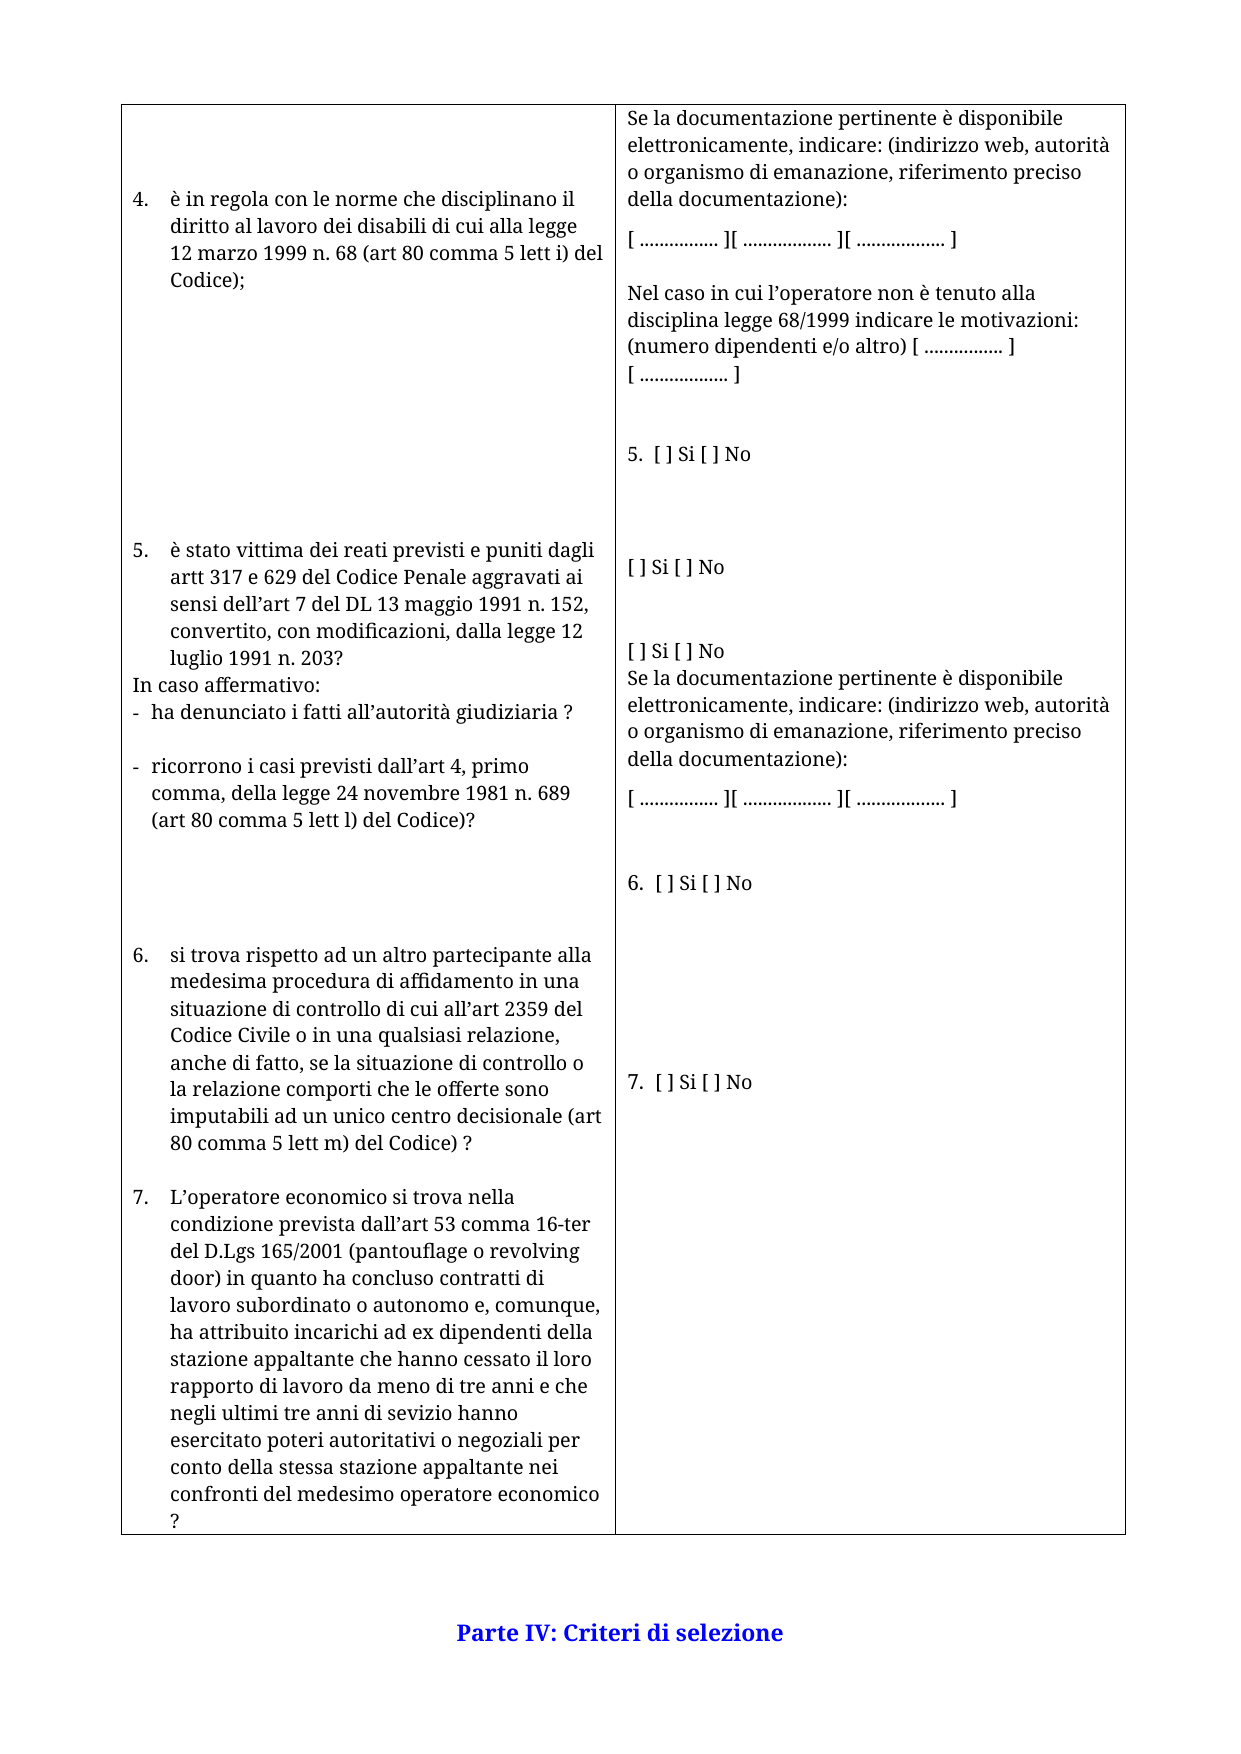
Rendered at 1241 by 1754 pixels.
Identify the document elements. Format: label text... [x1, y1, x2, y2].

table_cell L’operatore economico si trova in una delle seguenti situazioni? è stato soggetto alla sanzione interdittiva di cui all’art 9, comma 2, lett c) del D.Lgs 8 giugno 2001 n. 231 o ad altra sanzione che comporta il divieto di contrarre con la pubblica amministrazione, compresi i provvedimenti interdettivi di cui all’art 14 del D.Lgs 9 aprile 2008 n. 81 (art. 80 comma 5 lett f) del Codice); 1.bis è iscritto nel casellario informativo tenuto dall’Osservatorio dell’ANAC per aver presentato false dichiarazioni o falsa documentazione nelle procedure di gara e negli affidamenti di subappalti, per il periodo durante il quale perdura l’iscrizione (art 80 comma 5 lett f-ter) del Codice)?; è iscritto nel casellario informativo tenuto dall’Osservatorio dell’ANAC per aver presentato false dichiarazioni o falsa documentazione ai fini del rilascio dell’attestazione di qualificazione, per il periodo durante il quale perdura l’iscrizione (art 80 comma 5 lett g) del Codice); ha violato il divieto di intestazioni fiduciaria di cui all’art 17 della legge 19 marzo 1990 n. 55 (art 890 comma 5 lett h) del Codice)? In caso affermativo: indicare la data dell’accertamento definitivo e l’autorità o organismo di emanazione: la violazione è stata rimossa ? è in regola con le norme che disciplinano il diritto al lavoro dei disabili di cui alla legge 12 marzo 1999 n. 68 (art 80 comma 5 lett i) del Codice); è stato vittima dei reati previsti e puniti dagli artt 317 e 629 del Codice Penale aggravati ai sensi dell’art 7 del DL 13 maggio 1991 n. 152, convertito, con modificazioni, dalla legge 12 luglio 1991 n. 203? In caso affermativo: ha denunciato i fatti all’autorità giudiziaria ? ricorrono i casi previsti dall’art 4, primo comma, della legge 24 novembre 1981 n. 689 (art 80 comma 5 lett l) del Codice)? si trova rispetto ad un altro partecipante alla medesima procedura di affidamento in una situazione di controllo di cui all’art 2359 del Codice Civile o in una qualsiasi relazione, anche di fatto, se la situazione di controllo o la relazione comporti che le offerte sono imputabili ad un unico centro decisionale (art 80 comma 5 lett m) del Codice) ? L’operatore economico si trova nella condizione prevista dall’art 53 comma 16-ter del D.Lgs 165/2001 (pantouflage o revolving door) in quanto ha concluso contratti di lavoro subordinato o autonomo e, comunque, ha attribuito incarichi ad ex dipendenti della stazione appaltante che hanno cessato il loro rapporto di lavoro da meno di tre anni e che negli ultimi tre anni di sevizio hanno esercitato poteri autoritativi o negoziali per conto della stessa stazione appaltante nei confronti del medesimo operatore economico ? [122, 105, 615, 1534]
table_cell Se la documentazione pertinente è disponibile elettronicamente, indicare: (indirizzo web, autorità o organismo di emanazione, riferimento preciso della documentazione): [ ................ ][ .................. ][ .................. ] Nel caso in cui l’operatore non è tenuto alla disciplina legge 68/1999 indicare le motivazioni: (numero dipendenti e/o altro) [ ................ ][ .................. ] 5. [ ] Si [ ] No [ ] Si [ ] No [ ] Si [ ] No Se la documentazione pertinente è disponibile elettronicamente, indicare: (indirizzo web, autorità o organismo di emanazione, riferimento preciso della documentazione): [ ................ ][ .................. ][ .................. ] 6. [ ] Si [ ] No 7. [ ] Si [ ] No [616, 105, 1125, 1534]
subtitle Parte IV: Criteri di selezione [118, 1616, 1122, 1648]
